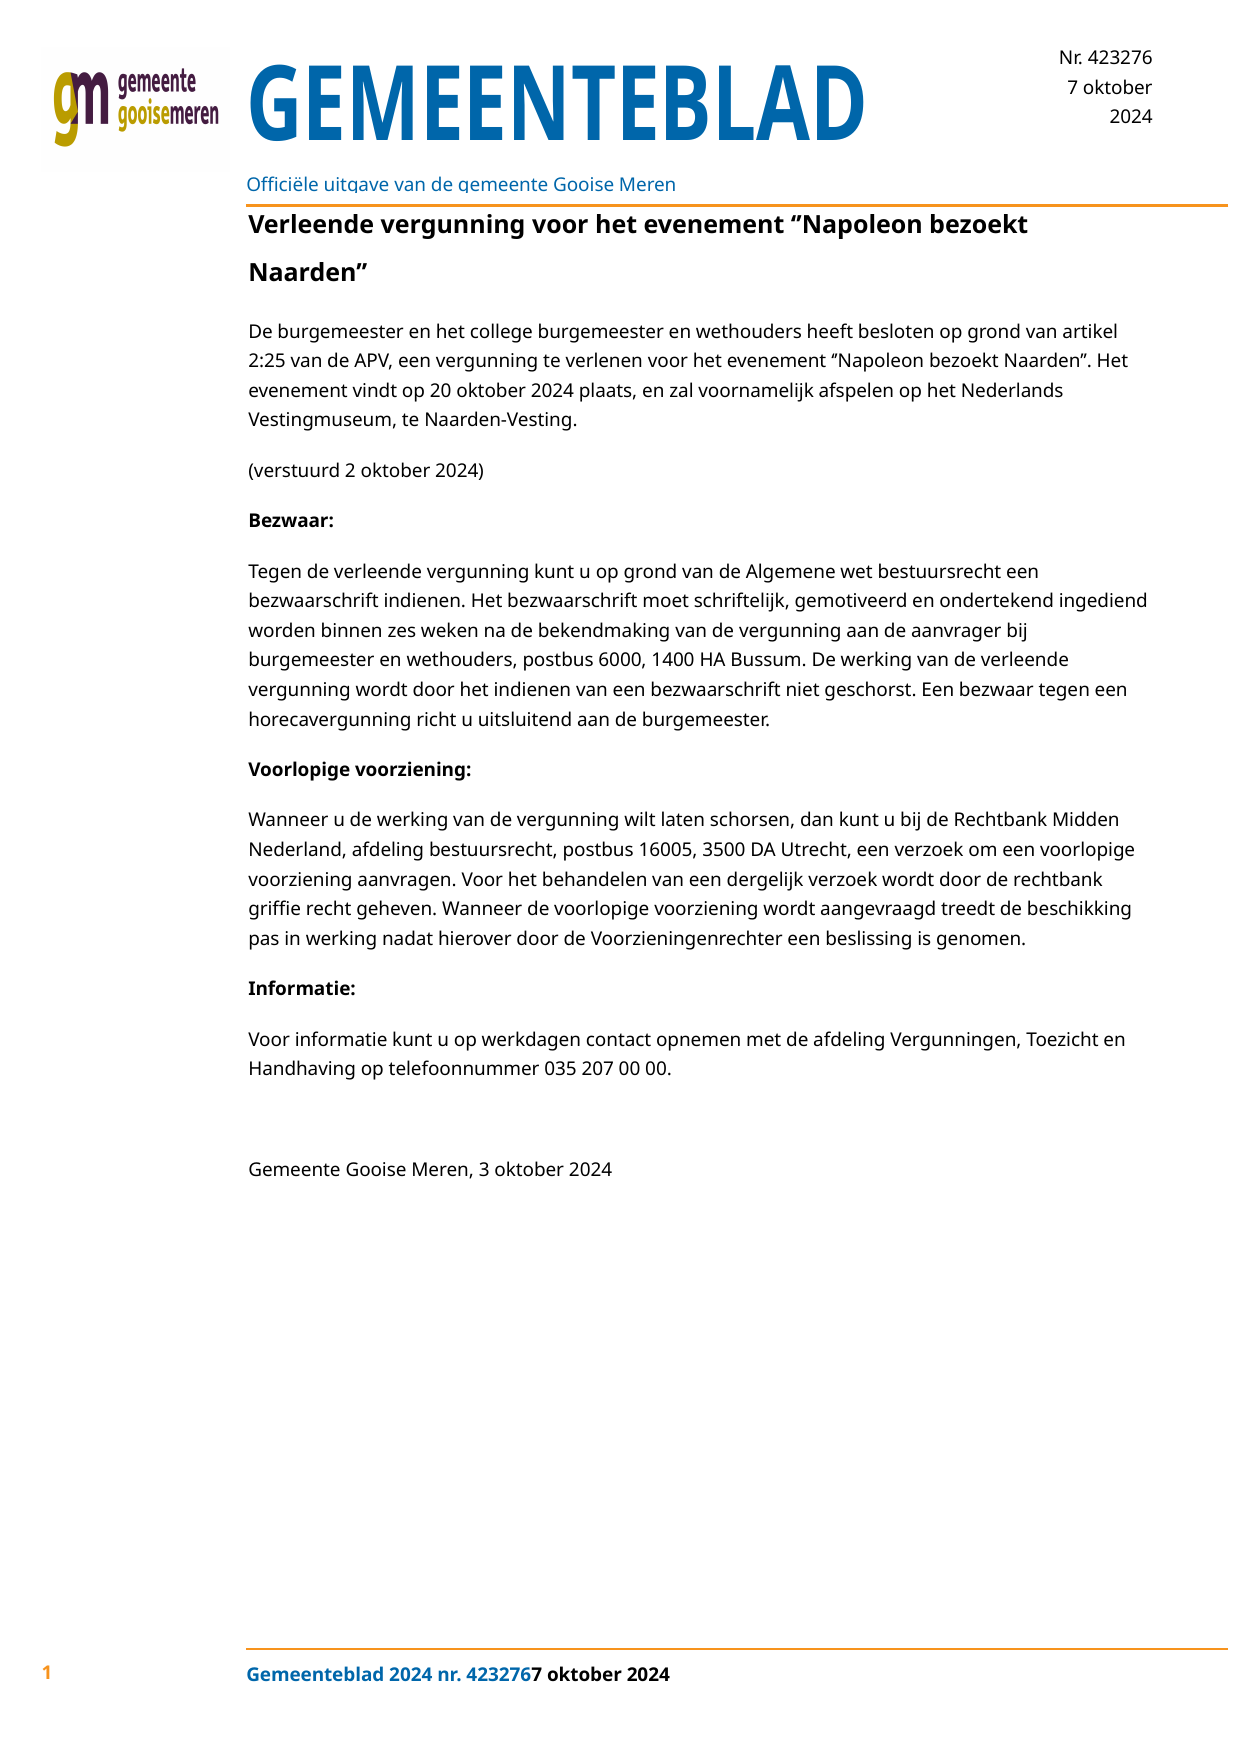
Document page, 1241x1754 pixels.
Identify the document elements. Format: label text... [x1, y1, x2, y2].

text Informatie: [248, 975, 1152, 1001]
text Bezwaar: [248, 507, 1152, 533]
text Voorlopige voorziening: [248, 756, 1152, 782]
text Tegen de verleende vergunning kunt u op grond van de Algemene wet bestuursrecht een bezwaarschrift indienen. Het bezwaarschrift moet schriftelijk, gemotiveerd en ondertekend ingediend worden binnen zes weken na de bekendmaking van de vergunning aan de aanvrager bij burgemeester en wethouders, postbus 6000, 1400 HA Bussum. De werking van de verleende vergunning wordt door het indienen van een bezwaarschrift niet geschorst. Een bezwaar tegen een horecavergunning richt u uitsluitend aan de burgemeester. [248, 558, 1152, 732]
text (verstuurd 2 oktober 2024) [248, 457, 1152, 483]
picture [41, 47, 231, 172]
text Gemeente Gooise Meren, 3 oktober 2024 [248, 1156, 1152, 1182]
text Wanneer u de werking van de vergunning wilt laten schorsen, dan kunt u bij de Rechtbank Midden Nederland, afdeling bestuursrecht, postbus 16005, 3500 DA Utrecht, een verzoek om een voorlopige voorziening aanvragen. Voor het behandelen van een dergelijk verzoek wordt door de rechtbank griffie recht geheven. Wanneer de voorlopige voorziening wordt aangevraagd treedt de beschikking pas in werking nadat hierover door de Voorzieningenrechter een beslissing is genomen. [248, 807, 1152, 951]
text Voor informatie kunt u op werkdagen contact opnemen met de afdeling Vergunningen, Toezicht en Handhaving op telefoonnummer 035 207 00 00. [248, 1026, 1152, 1081]
text De burgemeester en het college burgemeester en wethouders heeft besloten op grond van artikel 2:25 van de APV, een vergunning te verlenen voor het evenement ‘’Napoleon bezoekt Naarden’’. Het evenement vindt op 20 oktober 2024 plaats, en zal voornamelijk afspelen op het Nederlands Vestingmuseum, te Naarden-Vesting. [248, 318, 1152, 432]
text Verleende vergunning voor het evenement ‘’Napoleon bezoekt Naarden’’ [248, 207, 1152, 288]
